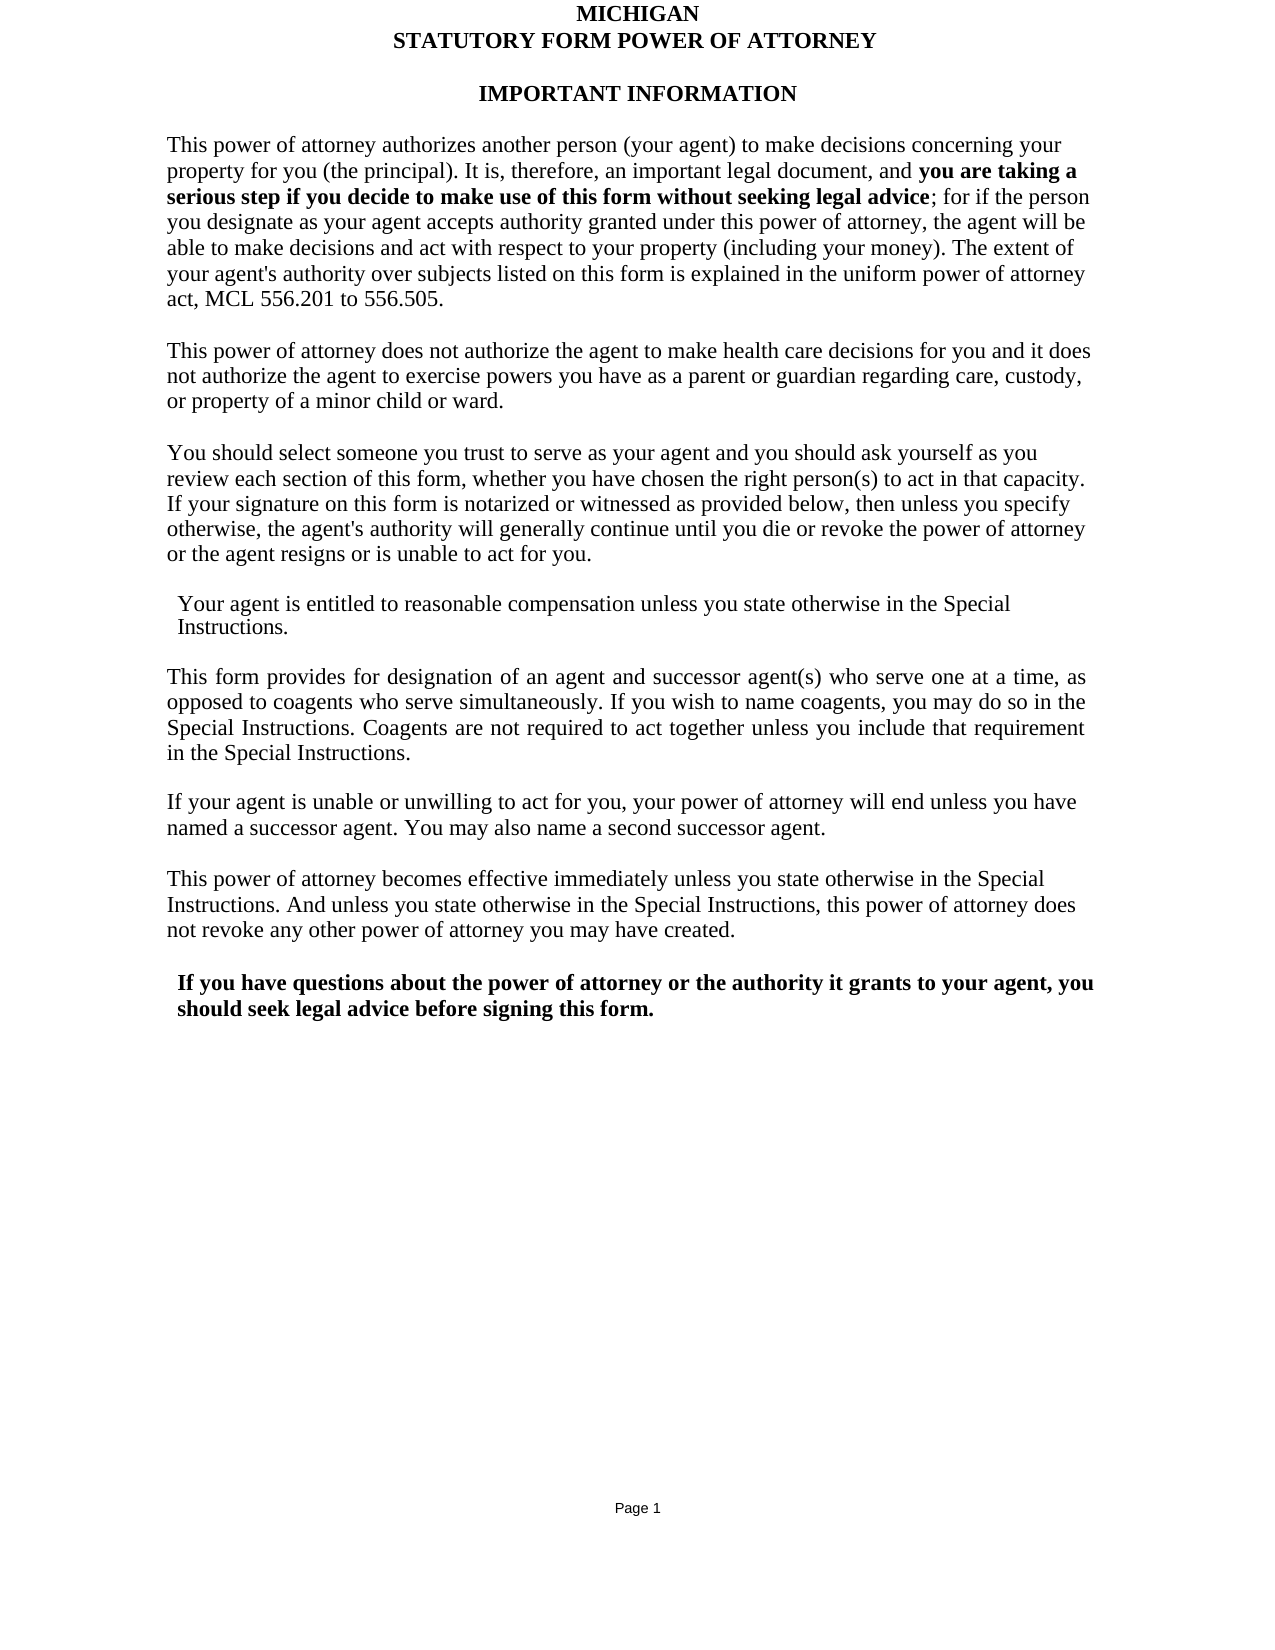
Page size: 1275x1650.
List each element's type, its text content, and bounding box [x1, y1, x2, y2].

text If your agent is unable or unwilling to act for you, your power of attorney will end unless you have named a successor agent. You may also name a second successor agent. [167, 789, 1078, 840]
text This power of attorney becomes effective immediately unless you state otherwise in the Special Instructions. And unless you state otherwise in the Special Instructions, this power of attorney does not revoke any other power of attorney you may have created. [167, 866, 1097, 942]
text This form provides for designation of an agent and successor agent(s) who serve one at a time, as opposed to coagents who serve simultaneously. If you wish to name coagents, you may do so in the Special Instructions. Coagents are not required to act together unless you include that requirement in the Special Instructions. [167, 664, 1087, 765]
text This power of attorney does not authorize the agent to make health care decisions for you and it does not authorize the agent to exercise powers you have as a parent or guardian regarding care, custody, or property of a minor child or ward. [167, 338, 1099, 414]
subtitle MICHIGAN [357, 0, 918, 27]
text If you have questions about the power of attorney or the authority it grants to your agent, you should seek legal advice before signing this form. [177, 969, 1099, 1022]
text Your agent is entitled to reasonable compensation unless you state otherwise in the Special Instructions. [177, 593, 1110, 639]
text This power of attorney authorizes another person (your agent) to make decisions concerning your property for you (the principal). It is, therefore, an important legal document, and you are taking a serious step if you decide to make use of this form without seeking legal advice; for if the person you designate as your agent accepts authority granted under this power of attorney, the agent will be able to make decisions and act with respect to your property (including your money). The extent of your agent's authority over subjects listed on this form is explained in the uniform power of attorney act, MCL 556.201 to 556.505. [167, 132, 1097, 312]
text You should select someone you trust to serve as your agent and you should ask yourself as you review each section of this form, whether you have chosen the right person(s) to act in that capacity. If your signature on this form is notarized or witnessed as provided below, then unless you specify otherwise, the agent's authority will generally continue until you die or revoke the power of attorney or the agent resigns or is unable to act for you. [167, 440, 1092, 567]
text STATUTORY FORM POWER OF ATTORNEY [357, 27, 918, 53]
text IMPORTANT INFORMATION [357, 79, 918, 106]
